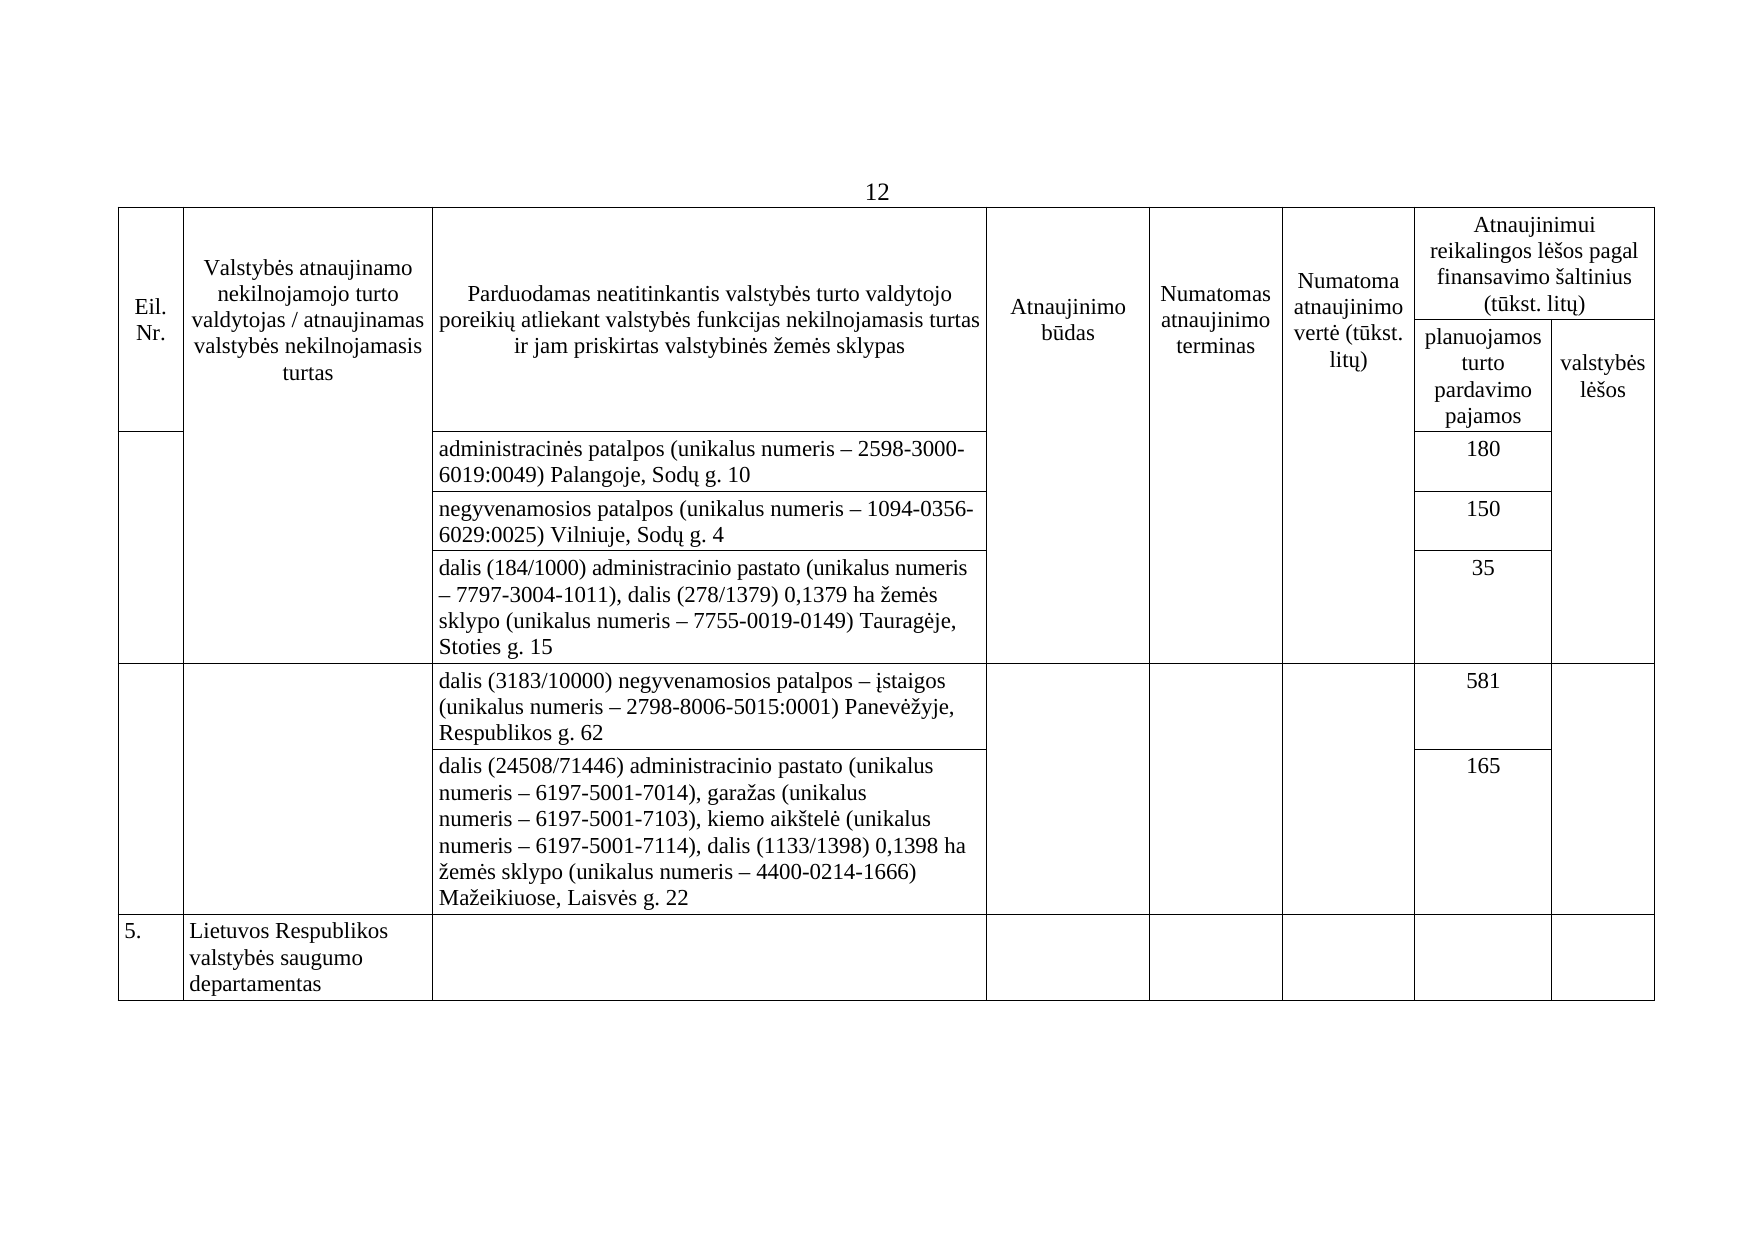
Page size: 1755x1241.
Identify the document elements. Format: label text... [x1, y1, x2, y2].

table_header Eil. Nr. [119, 208, 183, 431]
table_cell [987, 431, 1149, 491]
table_cell administracinės patalpos (unikalus numeris – 2598-3000-6019:0049) Palangoje, Sodų g. 10 [433, 432, 986, 491]
table_cell 581 [1415, 664, 1551, 749]
table_cell [1150, 491, 1282, 550]
table_cell negyvenamosios patalpos (unikalus numeris – 1094-0356-6029:0025) Vilniuje, Sodų g. 4 [433, 492, 986, 550]
table_header Atnaujinimui reikalingos lėšos pagal finansavimo šaltinius (tūkst. litų) [1415, 208, 1654, 319]
table_cell [987, 550, 1149, 663]
table_cell [184, 550, 432, 663]
table_cell Lietuvos Respublikos valstybės saugumo departamentas [184, 915, 432, 999]
table_cell [119, 550, 183, 663]
table_header Atnaujinimo būdas [987, 208, 1149, 431]
table_cell [1150, 749, 1282, 914]
table_cell [1283, 550, 1414, 663]
table_cell dalis (24508/71446) administracinio pastato (unikalus numeris – 6197-5001-7014), garažas (unikalus numeris – 6197-5001-7103), kiemo aikštelė (unikalus numeris – 6197-5001-7114), dalis (1133/1398) 0,1398 ha žemės sklypo (unikalus numeris – 4400-0214-1666) Mažeikiuose, Laisvės g. 22 [433, 750, 986, 914]
table_cell [433, 915, 986, 999]
table_cell [1283, 915, 1414, 999]
table_cell [119, 491, 183, 550]
table_cell [119, 432, 183, 491]
table_cell [1552, 431, 1654, 491]
table_cell [1283, 749, 1414, 914]
table_cell valstybės lėšos [1552, 320, 1654, 431]
table_cell dalis (3183/10000) negyvenamosios patalpos – įstaigos (unikalus numeris – 2798-8006-5015:0001) Panevėžyje, Respublikos g. 62 [433, 664, 986, 749]
table_cell 180 [1415, 432, 1551, 491]
table_cell [1150, 664, 1282, 749]
table_cell [1552, 749, 1654, 914]
table_cell [184, 431, 432, 491]
table_cell [119, 664, 183, 749]
table_cell [1552, 664, 1654, 749]
table_header Numatoma atnaujinimo vertė (tūkst. litų) [1283, 208, 1414, 431]
table_cell [1150, 915, 1282, 999]
table_cell [1552, 915, 1654, 999]
table_cell [1283, 431, 1414, 491]
table_cell [1415, 915, 1551, 999]
table_cell [1552, 550, 1654, 663]
table_cell [1552, 491, 1654, 550]
table_cell [1150, 550, 1282, 663]
table_cell [987, 664, 1149, 749]
table_header Numatomas atnaujinimo terminas [1150, 208, 1282, 431]
table_cell [1150, 431, 1282, 491]
table_cell [1283, 491, 1414, 550]
table_cell [987, 749, 1149, 914]
table_cell [184, 664, 432, 749]
table_cell [987, 491, 1149, 550]
table_header Valstybės atnaujinamo nekilnojamojo turto valdytojas / atnaujinamas valstybės nekilnojamasis turtas [184, 208, 432, 431]
table_cell 35 [1415, 551, 1551, 663]
table_cell [119, 749, 183, 914]
table_cell 5. [119, 915, 183, 999]
table_cell 150 [1415, 492, 1551, 550]
table_cell [184, 491, 432, 550]
table_header Parduodamas neatitinkantis valstybės turto valdytojo poreikių atliekant valstybės funkcijas nekilnojamasis turtas ir jam priskirtas valstybinės žemės sklypas [433, 208, 986, 431]
table_cell [1283, 664, 1414, 749]
table_cell dalis (184/1000) administracinio pastato (unikalus numeris – 7797-3004-1011), dalis (278/1379) 0,1379 ha žemės sklypo (unikalus numeris – 7755-0019-0149) Tauragėje, Stoties g. 15 [433, 551, 986, 663]
table_cell 165 [1415, 750, 1551, 914]
table_cell planuojamos turto pardavimo pajamos [1415, 320, 1551, 431]
table_cell [987, 915, 1149, 999]
table_cell [184, 749, 432, 914]
